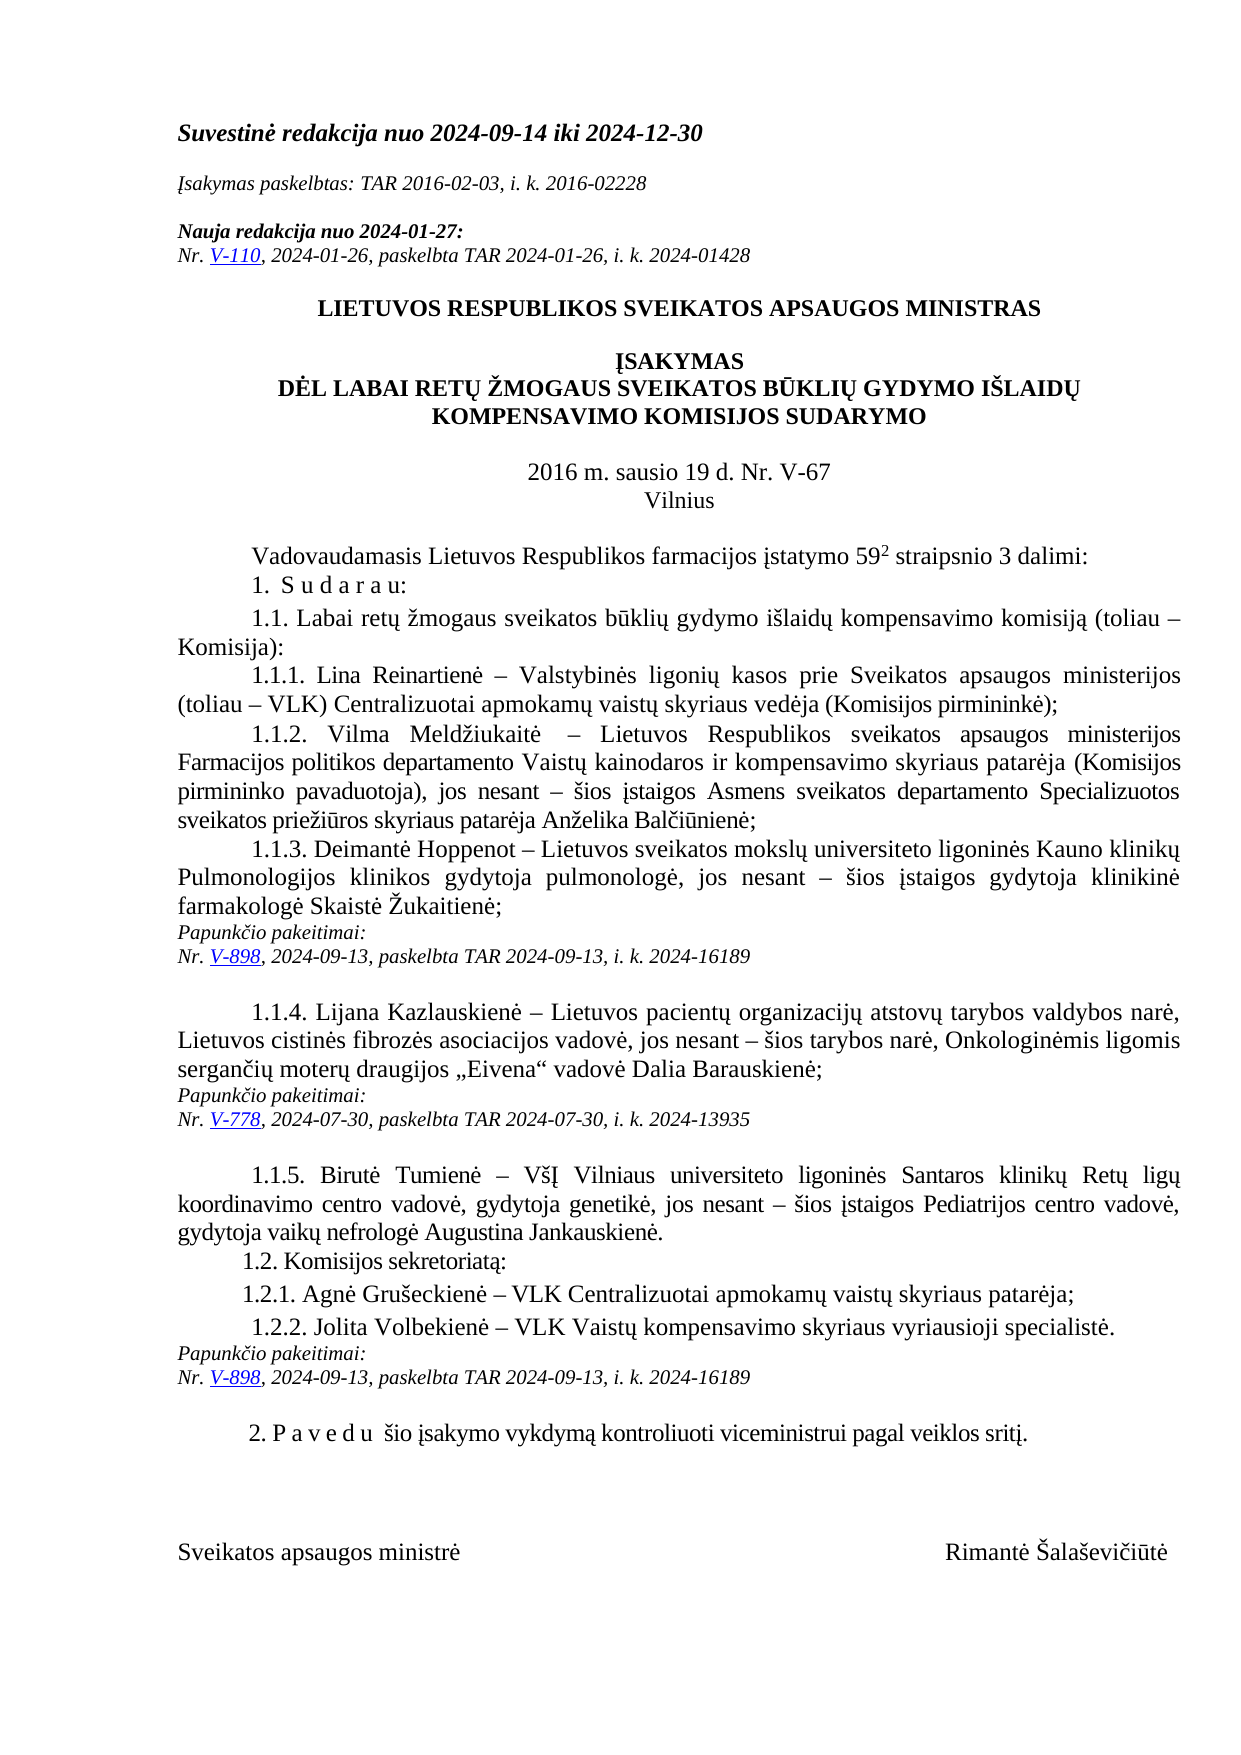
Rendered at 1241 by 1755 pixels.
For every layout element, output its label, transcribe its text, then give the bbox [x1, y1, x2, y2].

text 1.1.5. Birutė Tumienė – VšĮ Vilniaus universiteto ligoninės Santaros klinikų Retų ligų koordinavimo centro vadovė, gydytoja genetikė, jos nesant – šios įstaigos Pediatrijos centro vadovė, gydytoja vaikų nefrologė Augustina Jankauskienė. [177, 1160, 1181, 1246]
text Sveikatos apsaugos ministrė Rimantė Šalaševičiūtė [177, 1537, 1181, 1566]
text Įsakymas paskelbtas: TAR 2016-02-03, i. k. 2016-02228 [177, 171, 1181, 195]
text Vadovaudamasis Lietuvos Respublikos farmacijos įstatymo 592 straipsnio 3 dalimi: [177, 541, 1181, 570]
text ĮSAKYMAS [177, 347, 1181, 374]
text 1.1.2. Vilma Meldžiukaitė – Lietuvos Respublikos sveikatos apsaugos ministerijos Farmacijos politikos departamento Vaistų kainodaros ir kompensavimo skyriaus patarėja (Komisijos pirmininko pavaduotoja), jos nesant – šios įstaigos Asmens sveikatos departamento Specializuotos sveikatos priežiūros skyriaus patarėja Anželika Balčiūnienė; [177, 719, 1181, 834]
text 1.1.3. Deimantė Hoppenot – Lietuvos sveikatos mokslų universiteto ligoninės Kauno klinikų Pulmonologijos klinikos gydytoja pulmonologė, jos nesant – šios įstaigos gydytoja klinikinė farmakologė Skaistė Žukaitienė; [177, 834, 1181, 920]
text 1.2. Komisijos sekretoriatą: [177, 1246, 1181, 1275]
text 1.2.2. Jolita Volbekienė – VLK Vaistų kompensavimo skyriaus vyriausioji specialistė. [177, 1312, 1181, 1341]
text Nauja redakcija nuo 2024-01-27: [177, 219, 1181, 243]
text 1.1.4. Lijana Kazlauskienė – Lietuvos pacientų organizacijų atstovų tarybos valdybos narė, Lietuvos cistinės fibrozės asociacijos vadovė, jos nesant – šios tarybos narė, Onkologinėmis ligomis sergančių moterų draugijos „Eivena“ vadovė Dalia Barauskienė; [177, 997, 1181, 1083]
text Papunkčio pakeitimai: [177, 1341, 1181, 1365]
text DĖL LABAI RETŲ ŽMOGAUS SVEIKATOS BŪKLIŲ GYDYMO IŠLAIDŲ KOMPENSAVIMO KOMISIJOS SUDARYMO [177, 374, 1181, 429]
text Suvestinė redakcija nuo 2024-09-14 iki 2024-12-30 [177, 118, 1181, 147]
text 2. P a v e d u šio įsakymo vykdymą kontroliuoti viceministrui pagal veiklos sritį. [177, 1418, 1181, 1447]
text Papunkčio pakeitimai: [177, 920, 1181, 944]
text Nr. V-110, 2024-01-26, paskelbta TAR 2024-01-26, i. k. 2024-01428 [177, 243, 1181, 267]
text Nr. V-898, 2024-09-13, paskelbta TAR 2024-09-13, i. k. 2024-16189 [177, 1365, 1181, 1389]
text 2016 m. sausio 19 d. Nr. V-67 Vilnius [177, 457, 1181, 513]
text 1.1. Labai retų žmogaus sveikatos būklių gydymo išlaidų kompensavimo komisiją (toliau – Komisija): [177, 603, 1181, 660]
text 1.2.1. Agnė Grušeckienė – VLK Centralizuotai apmokamų vaistų skyriaus patarėja; [177, 1279, 1181, 1308]
text LIETUVOS RESPUBLIKOS SVEIKATOS APSAUGOS MINISTRAS [177, 293, 1181, 321]
text Papunkčio pakeitimai: [177, 1083, 1181, 1107]
text 1. S u d a r a u: [251, 570, 1181, 599]
text Nr. V-898, 2024-09-13, paskelbta TAR 2024-09-13, i. k. 2024-16189 [177, 944, 1181, 968]
text 1.1.1. Lina Reinartienė – Valstybinės ligonių kasos prie Sveikatos apsaugos ministerijos (toliau – VLK) Centralizuotai apmokamų vaistų skyriaus vedėja (Komisijos pirmininkė); [177, 660, 1181, 719]
text Nr. V-778, 2024-07-30, paskelbta TAR 2024-07-30, i. k. 2024-13935 [177, 1107, 1181, 1131]
